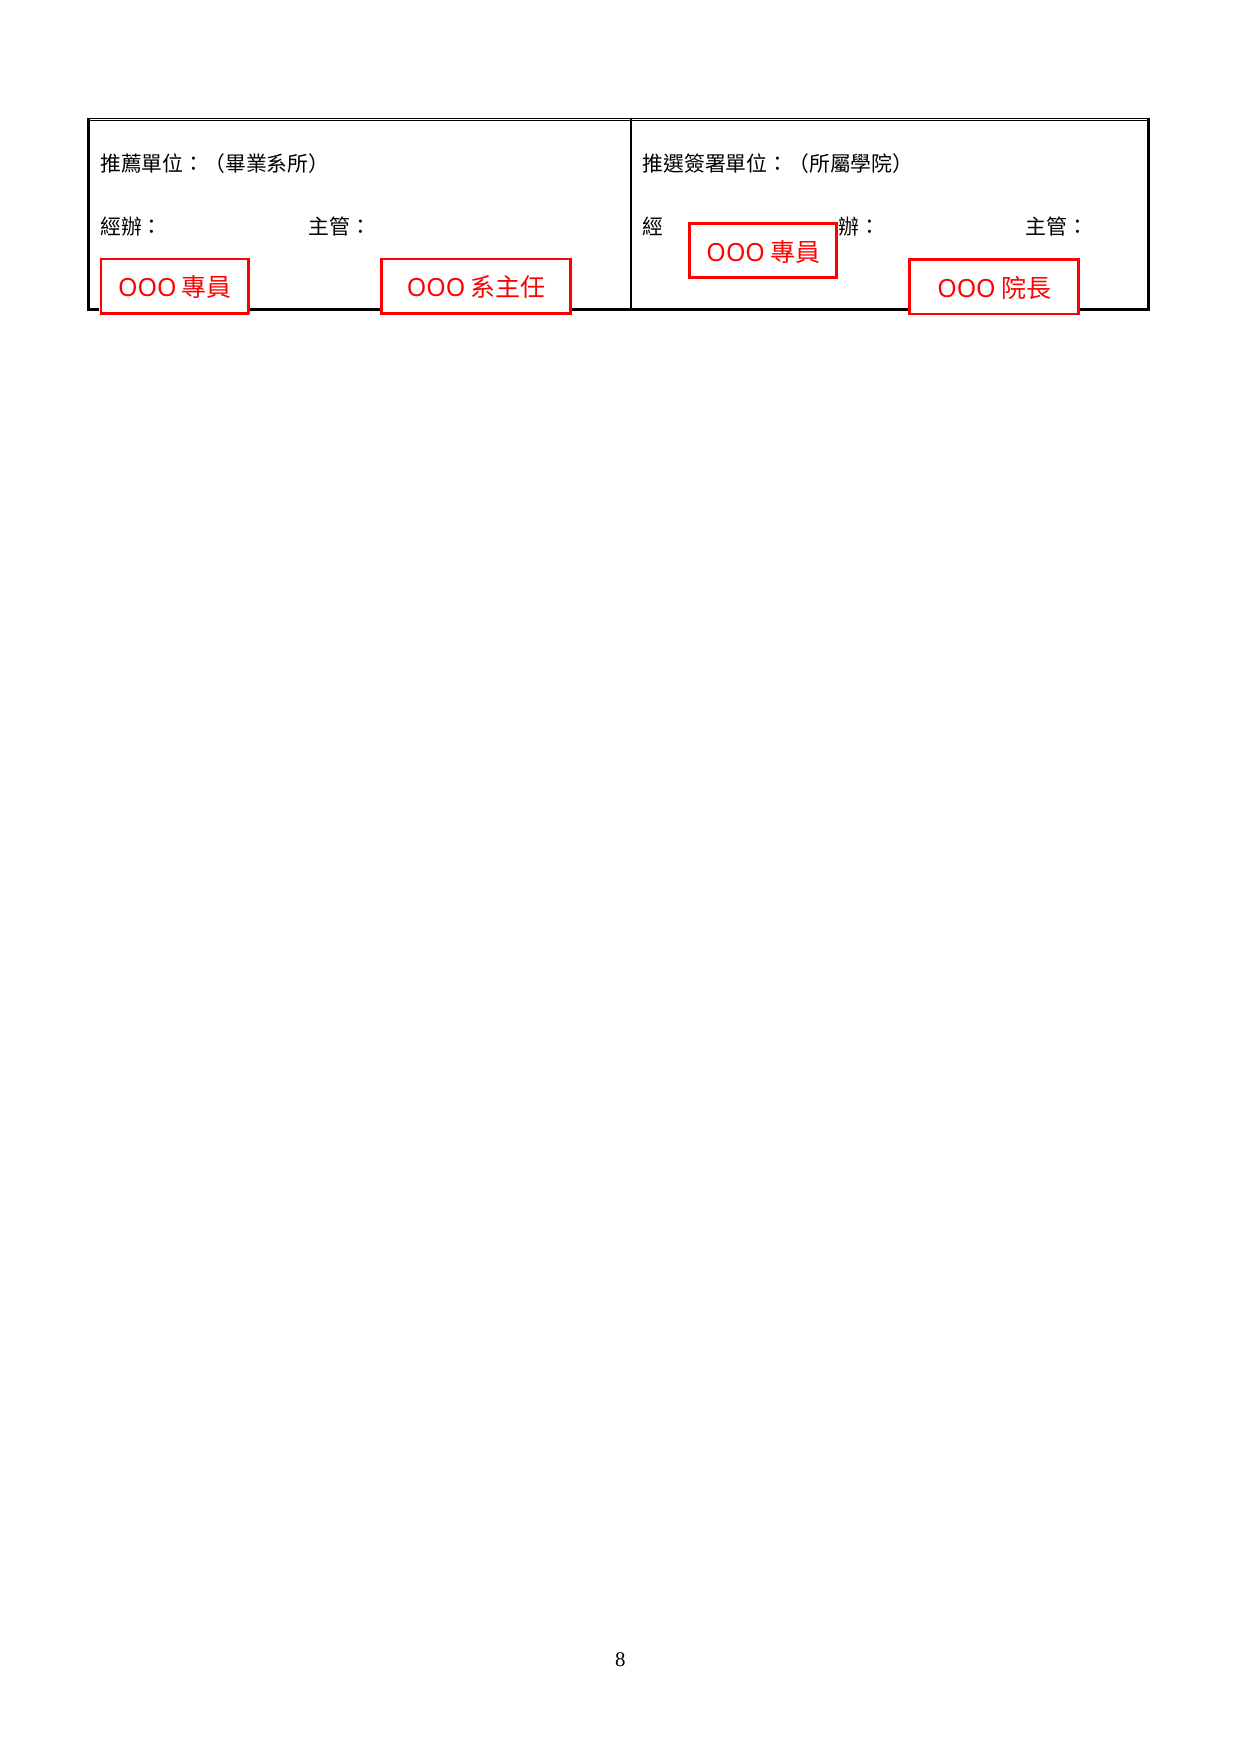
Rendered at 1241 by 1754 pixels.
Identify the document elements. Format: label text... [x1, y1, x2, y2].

table_cell 推選簽署單位：（所屬學院） 經辦： 主管： [911, 261, 1077, 313]
table_cell 推薦單位：（畢業系所） 經辦： 主管： [102, 260, 247, 312]
table_cell 推薦單位：（畢業系所） 經辦： 主管： [90, 121, 630, 308]
table_cell 推薦單位：（畢業系所） 經辦： 主管： [383, 260, 569, 312]
table_cell 推選簽署單位：（所屬學院） 經辦： 主管： [632, 121, 1147, 308]
